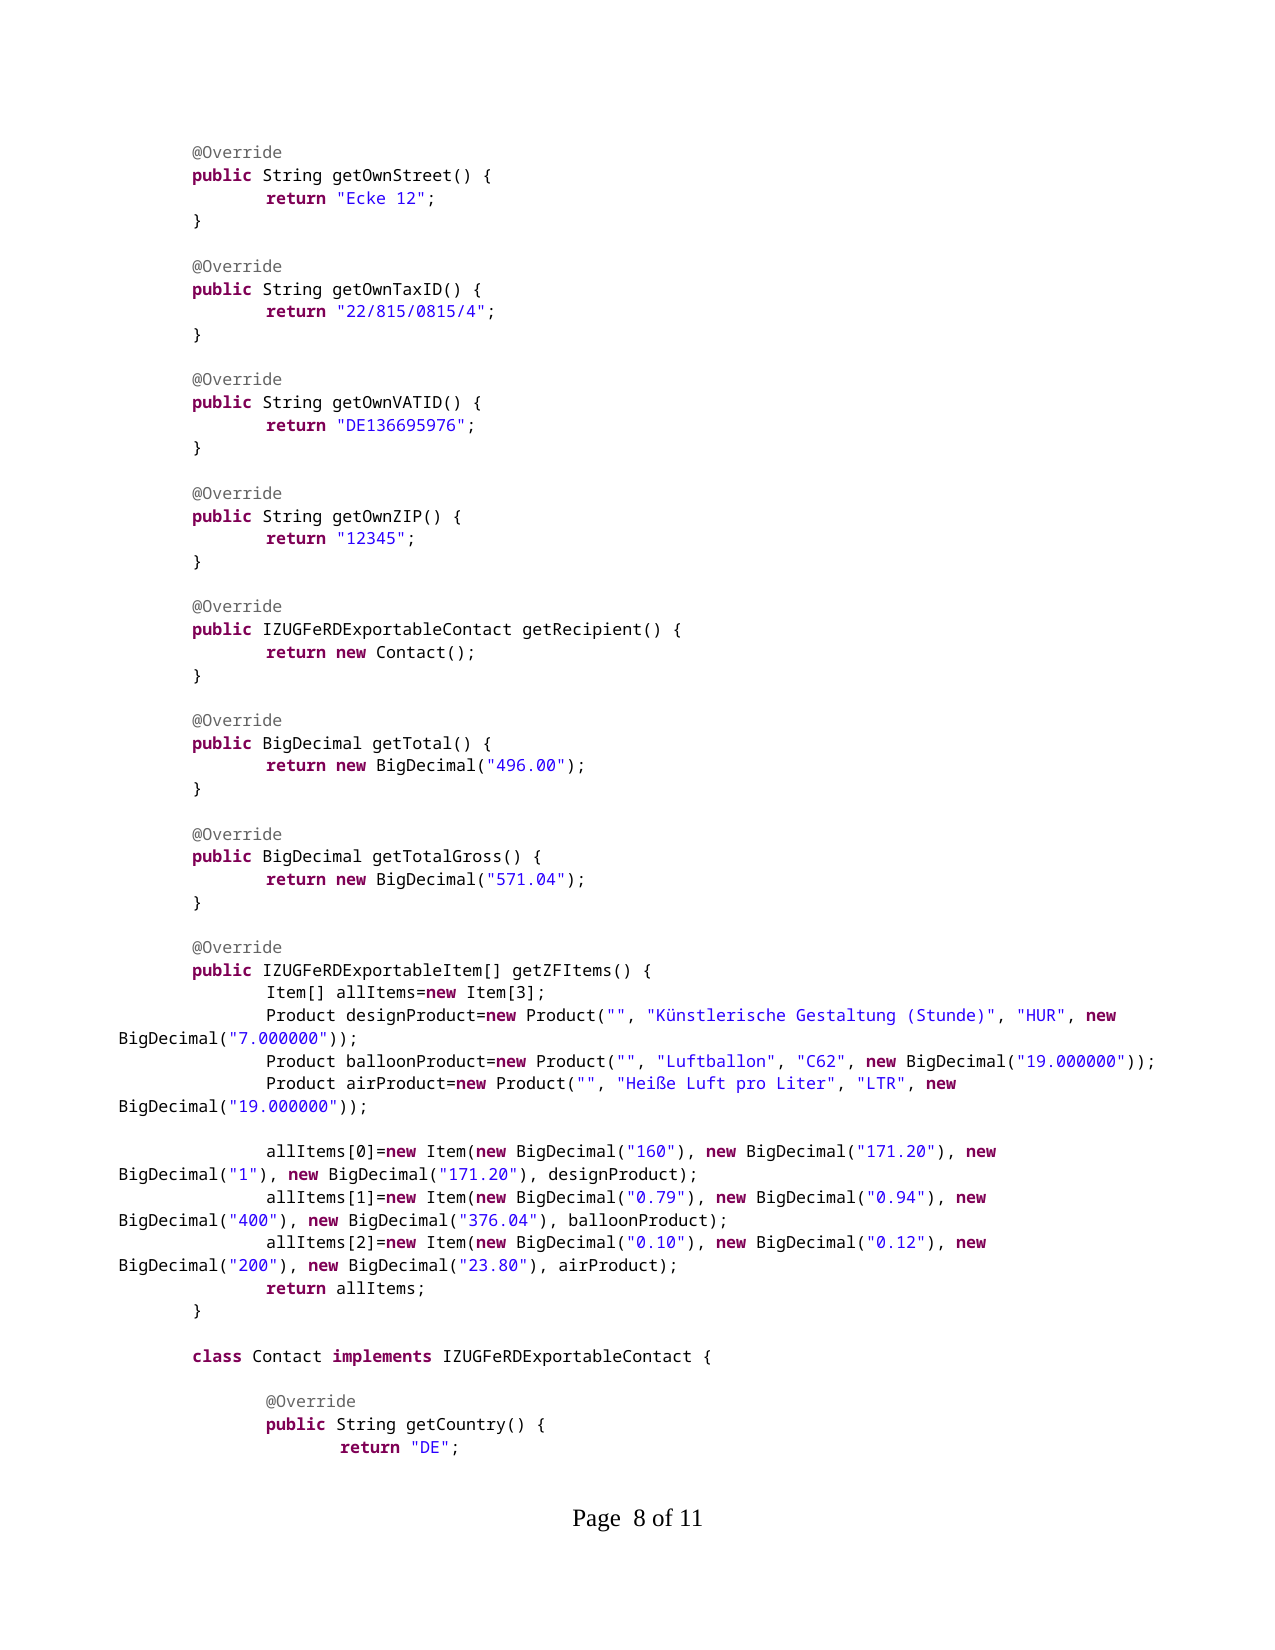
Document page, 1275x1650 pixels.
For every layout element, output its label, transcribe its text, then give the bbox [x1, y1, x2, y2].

text } [118, 436, 1157, 459]
text public IZUGFeRDExportableContact getRecipient() { [118, 618, 1157, 640]
text Item[] allItems=new Item[3]; [118, 981, 1157, 1004]
text } [118, 209, 1157, 232]
text } [118, 777, 1157, 799]
text @Override [118, 1390, 1157, 1412]
text } [118, 663, 1157, 686]
text public String getCountry() { [118, 1412, 1157, 1435]
text } [118, 890, 1157, 913]
text @Override [118, 254, 1157, 277]
text @Override [118, 368, 1157, 391]
text public String getOwnZIP() { [118, 504, 1157, 527]
text @Override [118, 936, 1157, 958]
text return "Ecke 12"; [118, 186, 1157, 209]
text } [118, 1299, 1157, 1322]
text } [118, 322, 1157, 345]
text return "DE136695976"; [118, 413, 1157, 436]
text public IZUGFeRDExportableItem[] getZFItems() { [118, 958, 1157, 981]
text public BigDecimal getTotal() { [118, 731, 1157, 754]
text return new BigDecimal("496.00"); [118, 754, 1157, 777]
text } [118, 549, 1157, 572]
text return new BigDecimal("571.04"); [118, 867, 1157, 890]
text @Override [118, 822, 1157, 845]
text public String getOwnTaxID() { [118, 277, 1157, 300]
text return "22/815/0815/4"; [118, 300, 1157, 322]
text return "DE"; [118, 1435, 1157, 1458]
text return "12345"; [118, 527, 1157, 549]
text Product airProduct=new Product("", "Heiße Luft pro Liter", "LTR", new BigDecimal("19.000000")); [118, 1072, 1157, 1117]
text allItems[1]=new Item(new BigDecimal("0.79"), new BigDecimal("0.94"), new BigDecimal("400"), new BigDecimal("376.04"), balloonProduct); [118, 1185, 1157, 1231]
text class Contact implements IZUGFeRDExportableContact { [118, 1344, 1157, 1367]
text public BigDecimal getTotalGross() { [118, 845, 1157, 867]
text allItems[0]=new Item(new BigDecimal("160"), new BigDecimal("171.20"), new BigDecimal("1"), new BigDecimal("171.20"), designProduct); [118, 1140, 1157, 1185]
text allItems[2]=new Item(new BigDecimal("0.10"), new BigDecimal("0.12"), new BigDecimal("200"), new BigDecimal("23.80"), airProduct); [118, 1231, 1157, 1276]
text @Override [118, 481, 1157, 504]
text public String getOwnVATID() { [118, 391, 1157, 413]
text Product designProduct=new Product("", "Künstlerische Gestaltung (Stunde)", "HUR", new BigDecimal("7.000000")); [118, 1004, 1157, 1049]
text public String getOwnStreet() { [118, 163, 1157, 186]
text @Override [118, 595, 1157, 618]
text @Override [118, 708, 1157, 731]
text Product balloonProduct=new Product("", "Luftballon", "C62", new BigDecimal("19.000000")); [118, 1049, 1157, 1072]
text return new Contact(); [118, 640, 1157, 663]
text return allItems; [118, 1276, 1157, 1299]
text @Override [118, 141, 1157, 163]
